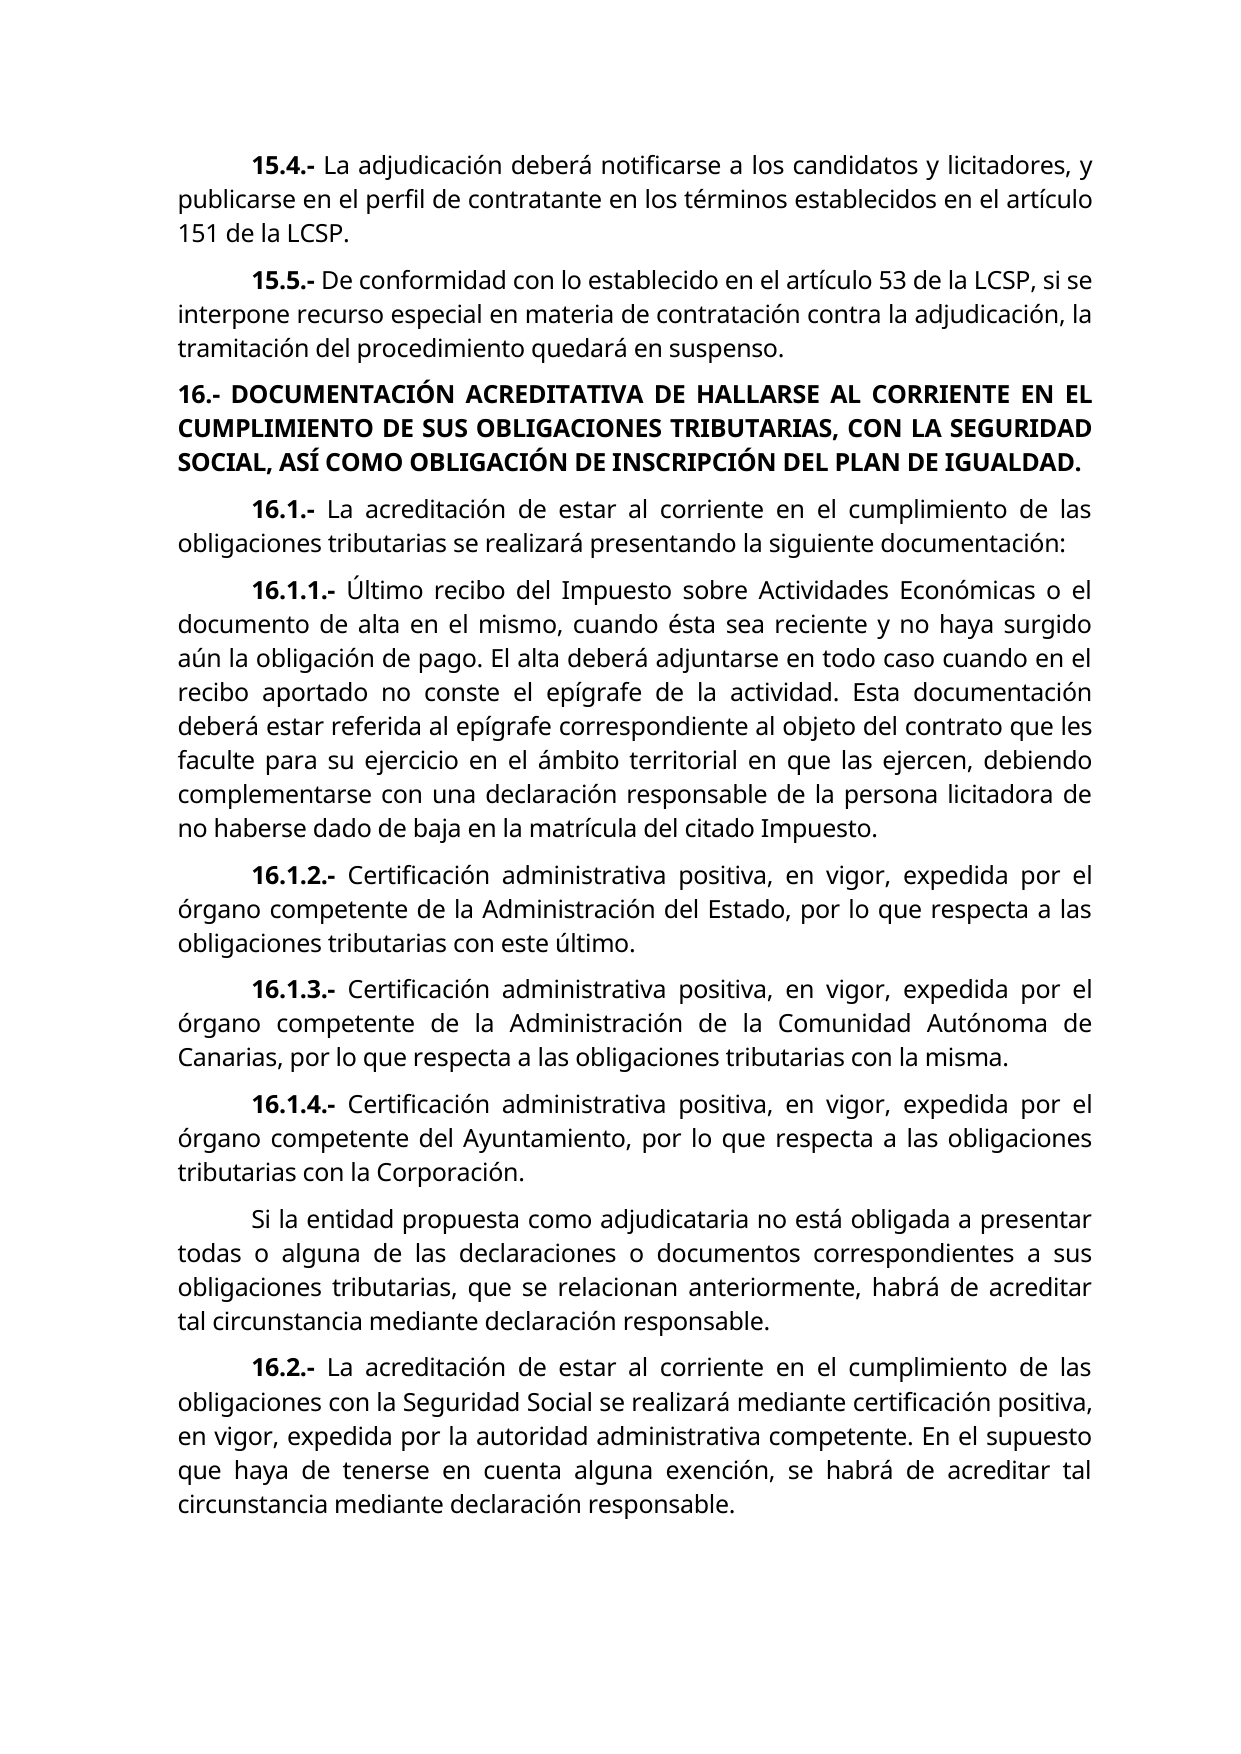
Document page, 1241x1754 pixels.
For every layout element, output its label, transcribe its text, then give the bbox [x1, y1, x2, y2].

text 16.1.4.- Certificación administrativa positiva, en vigor, expedida por el órgano competente del Ayuntamiento, por lo que respecta a las obligaciones tributarias con la Corporación. [177, 1087, 1093, 1189]
text 16.1.1.- Último recibo del Impuesto sobre Actividades Económicas o el documento de alta en el mismo, cuando ésta sea reciente y no haya surgido aún la obligación de pago. El alta deberá adjuntarse en todo caso cuando en el recibo aportado no conste el epígrafe de la actividad. Esta documentación deberá estar referida al epígrafe correspondiente al objeto del contrato que les faculte para su ejercicio en el ámbito territorial en que las ejercen, debiendo complementarse con una declaración responsable de la persona licitadora de no haberse dado de baja en la matrícula del citado Impuesto. [177, 572, 1093, 845]
text 15.5.- De conformidad con lo establecido en el artículo 53 de la LCSP, si se interpone recurso especial en materia de contratación contra la adjudicación, la tramitación del procedimiento quedará en suspenso. [177, 262, 1093, 364]
text 16.1.- La acreditación de estar al corriente en el cumplimiento de las obligaciones tributarias se realizará presentando la siguiente documentación: [177, 492, 1093, 560]
text 16.- DOCUMENTACIÓN ACREDITATIVA DE HALLARSE AL CORRIENTE EN EL CUMPLIMIENTO DE SUS OBLIGACIONES TRIBUTARIAS, CON LA SEGURIDAD SOCIAL, ASÍ COMO OBLIGACIÓN DE INSCRIPCIÓN DEL PLAN DE IGUALDAD. [177, 377, 1093, 479]
text Si la entidad propuesta como adjudicataria no está obligada a presentar todas o alguna de las declaraciones o documentos correspondientes a sus obligaciones tributarias, que se relacionan anteriormente, habrá de acreditar tal circunstancia mediante declaración responsable. [177, 1201, 1093, 1338]
text 16.1.2.- Certificación administrativa positiva, en vigor, expedida por el órgano competente de la Administración del Estado, por lo que respecta a las obligaciones tributarias con este último. [177, 857, 1093, 959]
text 16.1.3.- Certificación administrativa positiva, en vigor, expedida por el órgano competente de la Administración de la Comunidad Autónoma de Canarias, por lo que respecta a las obligaciones tributarias con la misma. [177, 972, 1093, 1074]
text 15.4.- La adjudicación deberá notificarse a los candidatos y licitadores, y publicarse en el perfil de contratante en los términos establecidos en el artículo 151 de la LCSP. [177, 148, 1093, 250]
text 16.2.- La acreditación de estar al corriente en el cumplimiento de las obligaciones con la Seguridad Social se realizará mediante certificación positiva, en vigor, expedida por la autoridad administrativa competente. En el supuesto que haya de tenerse en cuenta alguna exención, se habrá de acreditar tal circunstancia mediante declaración responsable. [177, 1350, 1093, 1520]
